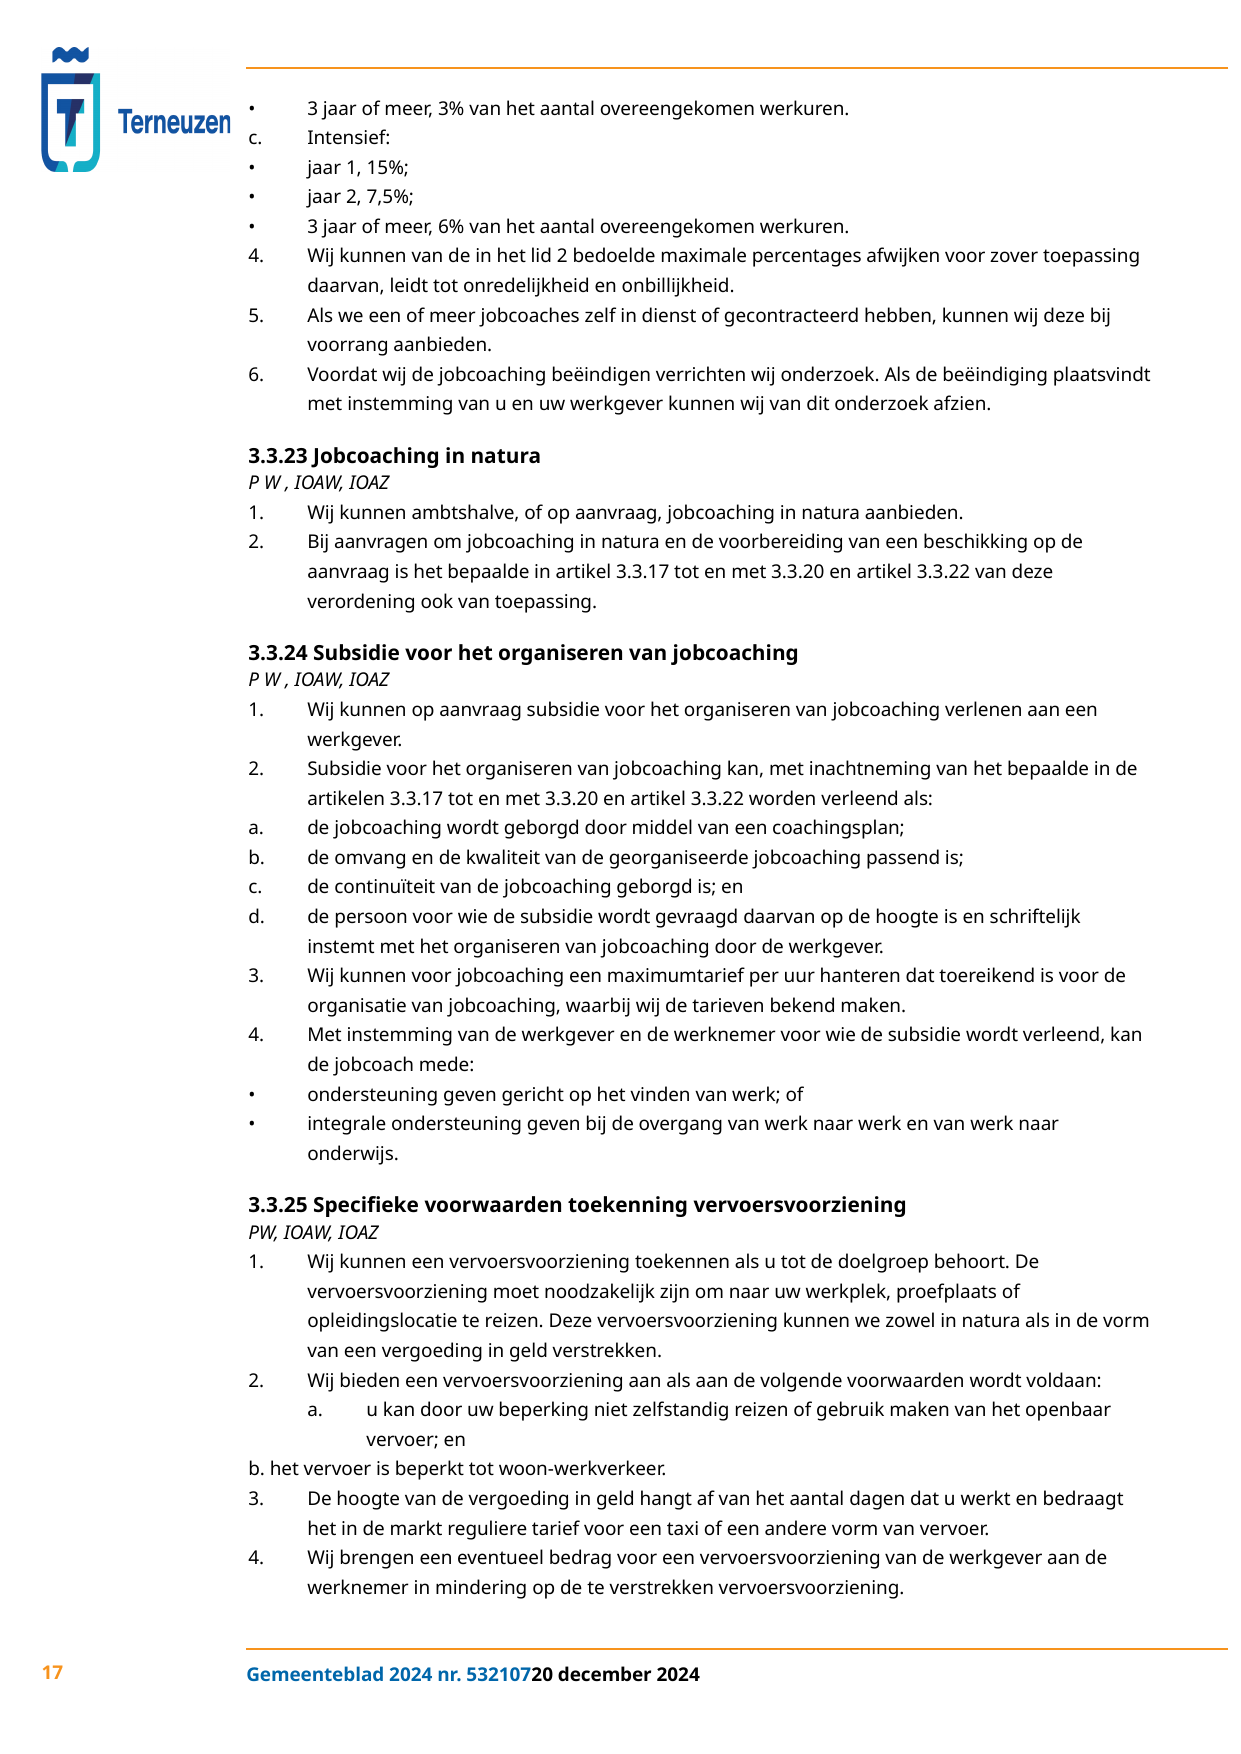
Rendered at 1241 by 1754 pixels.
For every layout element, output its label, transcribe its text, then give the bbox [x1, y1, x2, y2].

list Wij kunnen een vervoersvoorziening toekennen als u tot de doelgroep behoort. De vervoersvoorziening moet noodzakelijk zijn om naar uw werkplek, proefplaats of opleidingslocatie te reizen. Deze vervoersvoorziening kunnen we zowel in natura als in de vorm van een vergoeding in geld verstrekken. [248, 1248, 1152, 1363]
text b. het vervoer is beperkt tot woon-werkverkeer. [248, 1456, 1152, 1481]
list de jobcoaching wordt geborgd door middel van een coachingsplan; [248, 814, 1152, 840]
text PW, IOAW, IOAZ [248, 1219, 1152, 1244]
list de omvang en de kwaliteit van de georganiseerde jobcoaching passend is; [248, 844, 1152, 870]
list de persoon voor wie de subsidie wordt gevraagd daarvan op de hoogte is en schriftelijk instemt met het organiseren van jobcoaching door de werkgever. [248, 903, 1152, 959]
picture [41, 47, 231, 172]
text P W , IOAW, IOAZ [248, 667, 1152, 692]
list Wij kunnen van de in het lid 2 bedoelde maximale percentages afwijken voor zover toepassing daarvan, leidt tot onredelijkheid en onbillijkheid. [248, 243, 1152, 298]
list Met instemming van de werkgever en de werknemer voor wie de subsidie wordt verleend, kan de jobcoach mede: [248, 1022, 1152, 1077]
text 3.3.25 Specifieke voorwaarden toekenning vervoersvoorziening [248, 1190, 1152, 1219]
text 3.3.23 Jobcoaching in natura [248, 441, 1152, 469]
list ondersteuning geven gericht op het vinden van werk; of [248, 1081, 1152, 1107]
list de continuïteit van de jobcoaching geborgd is; en [248, 874, 1152, 899]
list Voordat wij de jobcoaching beëindigen verrichten wij onderzoek. Als de beëindiging plaatsvindt met instemming van u en uw werkgever kunnen wij van dit onderzoek afzien. [248, 361, 1152, 416]
text P W , IOAW, IOAZ [248, 469, 1152, 495]
list 3 jaar of meer, 6% van het aantal overeengekomen werkuren. [248, 213, 1152, 239]
list 3 jaar of meer, 3% van het aantal overeengekomen werkuren. [248, 95, 1152, 121]
list jaar 2, 7,5%; [248, 183, 1152, 209]
list Wij kunnen op aanvraag subsidie voor het organiseren van jobcoaching verlenen aan een werkgever. [248, 696, 1152, 752]
list De hoogte van de vergoeding in geld hangt af van het aantal dagen dat u werkt en bedraagt het in de markt reguliere tarief voor een taxi of een andere vorm van vervoer. [248, 1485, 1152, 1540]
list Wij kunnen ambtshalve, of op aanvraag, jobcoaching in natura aanbieden. [248, 499, 1152, 525]
list jaar 1, 15%; [248, 154, 1152, 180]
list Subsidie voor het organiseren van jobcoaching kan, met inachtneming van het bepaalde in de artikelen 3.3.17 tot en met 3.3.20 en artikel 3.3.22 worden verleend als: [248, 755, 1152, 811]
list Wij kunnen voor jobcoaching een maximumtarief per uur hanteren dat toereikend is voor de organisatie van jobcoaching, waarbij wij de tarieven bekend maken. [248, 962, 1152, 1018]
list Intensief: [248, 124, 1152, 150]
list Wij bieden een vervoersvoorziening aan als aan de volgende voorwaarden wordt voldaan: [248, 1367, 1152, 1392]
list Als we een of meer jobcoaches zelf in dienst of gecontracteerd hebben, kunnen wij deze bij voorrang aanbieden. [248, 302, 1152, 357]
list u kan door uw beperking niet zelfstandig reizen of gebruik maken van het openbaar vervoer; en [307, 1396, 1152, 1452]
list Bij aanvragen om jobcoaching in natura en de voorbereiding van een beschikking op de aanvraag is het bepaalde in artikel 3.3.17 tot en met 3.3.20 en artikel 3.3.22 van deze verordening ook van toepassing. [248, 529, 1152, 613]
list integrale ondersteuning geven bij de overgang van werk naar werk en van werk naar onderwijs. [248, 1110, 1152, 1166]
text 3.3.24 Subsidie voor het organiseren van jobcoaching [248, 638, 1152, 667]
list Wij brengen een eventueel bedrag voor een vervoersvoorziening van de werkgever aan de werknemer in mindering op de te verstrekken vervoersvoorziening. [248, 1544, 1152, 1599]
